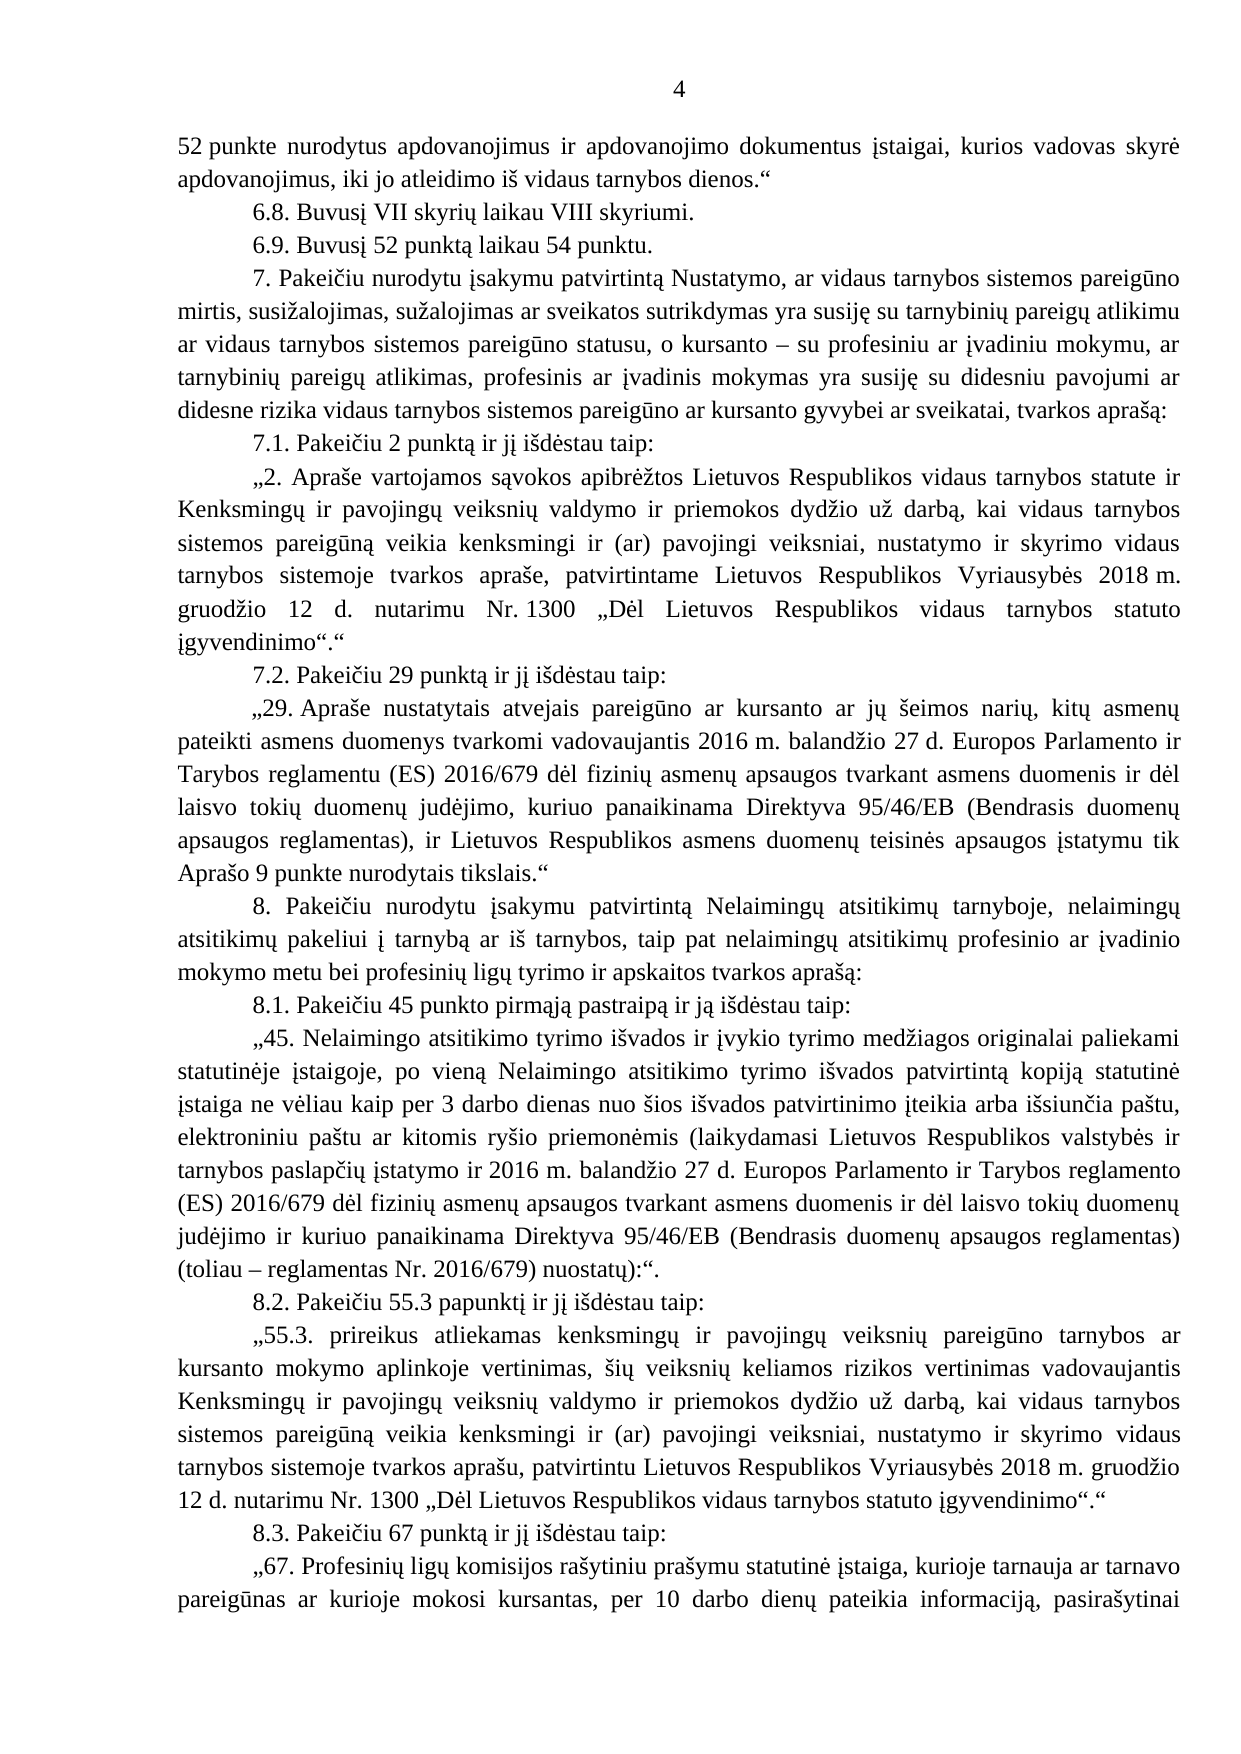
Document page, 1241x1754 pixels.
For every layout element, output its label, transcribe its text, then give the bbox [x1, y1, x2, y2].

text „2. Apraše vartojamos sąvokos apibrėžtos Lietuvos Respublikos vidaus tarnybos statute ir Kenksmingų ir pavojingų veiksnių valdymo ir priemokos dydžio už darbą, kai vidaus tarnybos sistemos pareigūną veikia kenksmingi ir (ar) pavojingi veiksniai, nustatymo ir skyrimo vidaus tarnybos sistemoje tvarkos apraše, patvirtintame Lietuvos Respublikos Vyriausybės 2018 m. gruodžio 12 d. nutarimu Nr. 1300 „Dėl Lietuvos Respublikos vidaus tarnybos statuto įgyvendinimo“.“ [177, 462, 1181, 655]
text 52 punkte nurodytus apdovanojimus ir apdovanojimo dokumentus įstaigai, kurios vadovas skyrė apdovanojimus, iki jo atleidimo iš vidaus tarnybos dienos.“ [177, 131, 1181, 193]
text „45. Nelaimingo atsitikimo tyrimo išvados ir įvykio tyrimo medžiagos originalai paliekami statutinėje įstaigoje, po vieną Nelaimingo atsitikimo tyrimo išvados patvirtintą kopiją statutinė įstaiga ne vėliau kaip per 3 darbo dienas nuo šios išvados patvirtinimo įteikia arba išsiunčia paštu, elektroniniu paštu ar kitomis ryšio priemonėmis (laikydamasi Lietuvos Respublikos valstybės ir tarnybos paslapčių įstatymo ir 2016 m. balandžio 27 d. Europos Parlamento ir Tarybos reglamento (ES) 2016/679 dėl fizinių asmenų apsaugos tvarkant asmens duomenis ir dėl laisvo tokių duomenų judėjimo ir kuriuo panaikinama Direktyva 95/46/EB (Bendrasis duomenų apsaugos reglamentas) (toliau – reglamentas Nr. 2016/679) nuostatų):“. [177, 1023, 1181, 1283]
text „67. Profesinių ligų komisijos rašytiniu prašymu statutinė įstaiga, kurioje tarnauja ar tarnavo pareigūnas ar kurioje mokosi kursantas, per 10 darbo dienų pateikia informaciją, pasirašytinai [177, 1551, 1181, 1613]
text 8.1. Pakeičiu 45 punkto pirmąją pastraipą ir ją išdėstau taip: [177, 990, 1181, 1019]
text „55.3. prireikus atliekamas kenksmingų ir pavojingų veiksnių pareigūno tarnybos ar kursanto mokymo aplinkoje vertinimas, šių veiksnių keliamos rizikos vertinimas vadovaujantis Kenksmingų ir pavojingų veiksnių valdymo ir priemokos dydžio už darbą, kai vidaus tarnybos sistemos pareigūną veikia kenksmingi ir (ar) pavojingi veiksniai, nustatymo ir skyrimo vidaus tarnybos sistemoje tvarkos aprašu, patvirtintu Lietuvos Respublikos Vyriausybės 2018 m. gruodžio 12 d. nutarimu Nr. 1300 „Dėl Lietuvos Respublikos vidaus tarnybos statuto įgyvendinimo“.“ [177, 1320, 1181, 1514]
text 8. Pakeičiu nurodytu įsakymu patvirtintą Nelaimingų atsitikimų tarnyboje, nelaimingų atsitikimų pakeliui į tarnybą ar iš tarnybos, taip pat nelaimingų atsitikimų profesinio ar įvadinio mokymo metu bei profesinių ligų tyrimo ir apskaitos tvarkos aprašą: [177, 891, 1181, 986]
text 7. Pakeičiu nurodytu įsakymu patvirtintą Nustatymo, ar vidaus tarnybos sistemos pareigūno mirtis, susižalojimas, sužalojimas ar sveikatos sutrikdymas yra susiję su tarnybinių pareigų atlikimu ar vidaus tarnybos sistemos pareigūno statusu, o kursanto – su profesiniu ar įvadiniu mokymu, ar tarnybinių pareigų atlikimas, profesinis ar įvadinis mokymas yra susiję su didesniu pavojumi ar didesne rizika vidaus tarnybos sistemos pareigūno ar kursanto gyvybei ar sveikatai, tvarkos aprašą: [177, 263, 1181, 424]
text 6.9. Buvusį 52 punktą laikau 54 punktu. [177, 230, 1181, 259]
text 8.3. Pakeičiu 67 punktą ir jį išdėstau taip: [177, 1518, 1181, 1547]
text 8.2. Pakeičiu 55.3 papunktį ir jį išdėstau taip: [177, 1287, 1181, 1316]
text „29. Apraše nustatytais atvejais pareigūno ar kursanto ar jų šeimos narių, kitų asmenų pateikti asmens duomenys tvarkomi vadovaujantis 2016 m. balandžio 27 d. Europos Parlamento ir Tarybos reglamentu (ES) 2016/679 dėl fizinių asmenų apsaugos tvarkant asmens duomenis ir dėl laisvo tokių duomenų judėjimo, kuriuo panaikinama Direktyva 95/46/EB (Bendrasis duomenų apsaugos reglamentas), ir Lietuvos Respublikos asmens duomenų teisinės apsaugos įstatymu tik Aprašo 9 punkte nurodytais tikslais.“ [177, 693, 1181, 887]
text 7.1. Pakeičiu 2 punktą ir jį išdėstau taip: [177, 428, 1181, 457]
text 6.8. Buvusį VII skyrių laikau VIII skyriumi. [177, 197, 1181, 226]
text 7.2. Pakeičiu 29 punktą ir jį išdėstau taip: [177, 660, 1181, 688]
